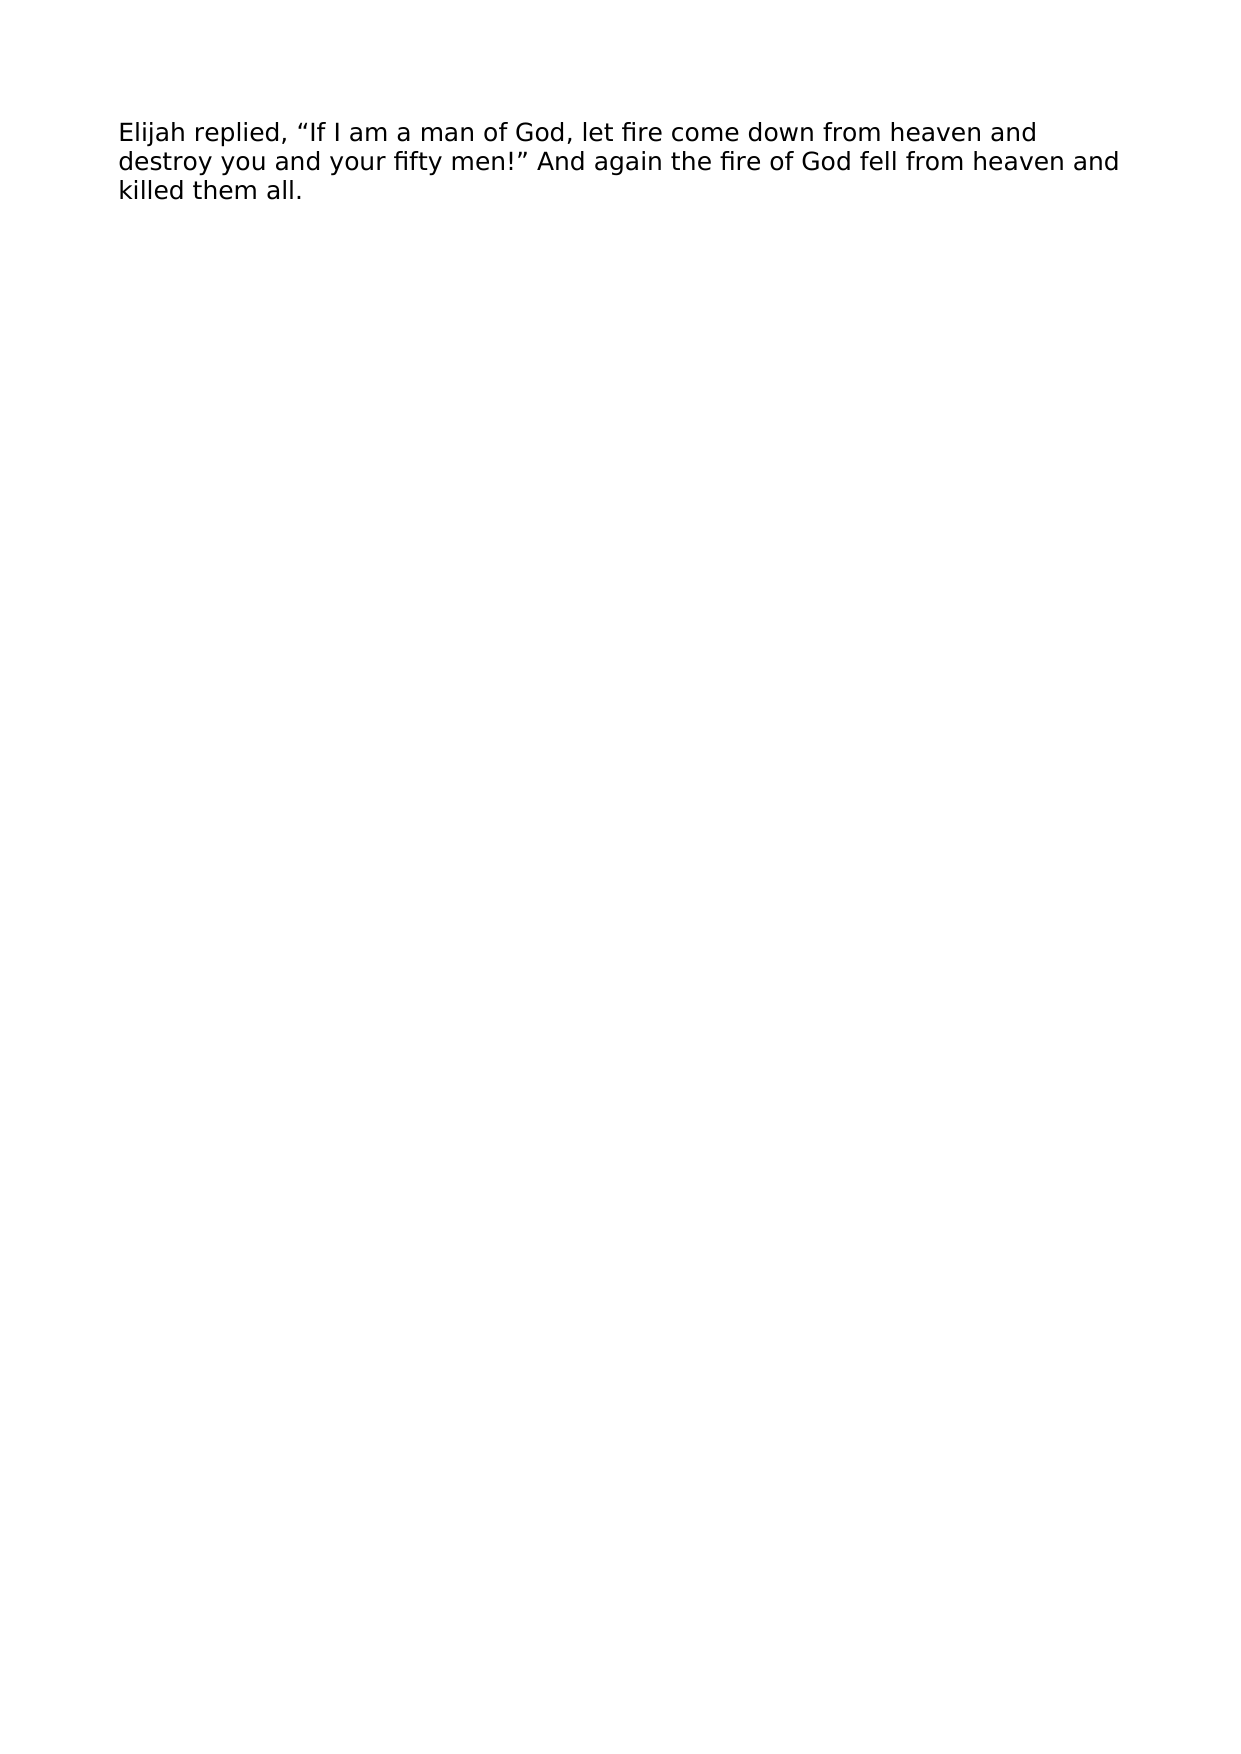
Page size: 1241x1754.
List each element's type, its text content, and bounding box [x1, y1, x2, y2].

text Elijah replied, “If I am a man of God, let fire come down from heaven and destroy you and your fifty men!” And again the fire of God fell from heaven and killed them all. [118, 118, 1122, 206]
